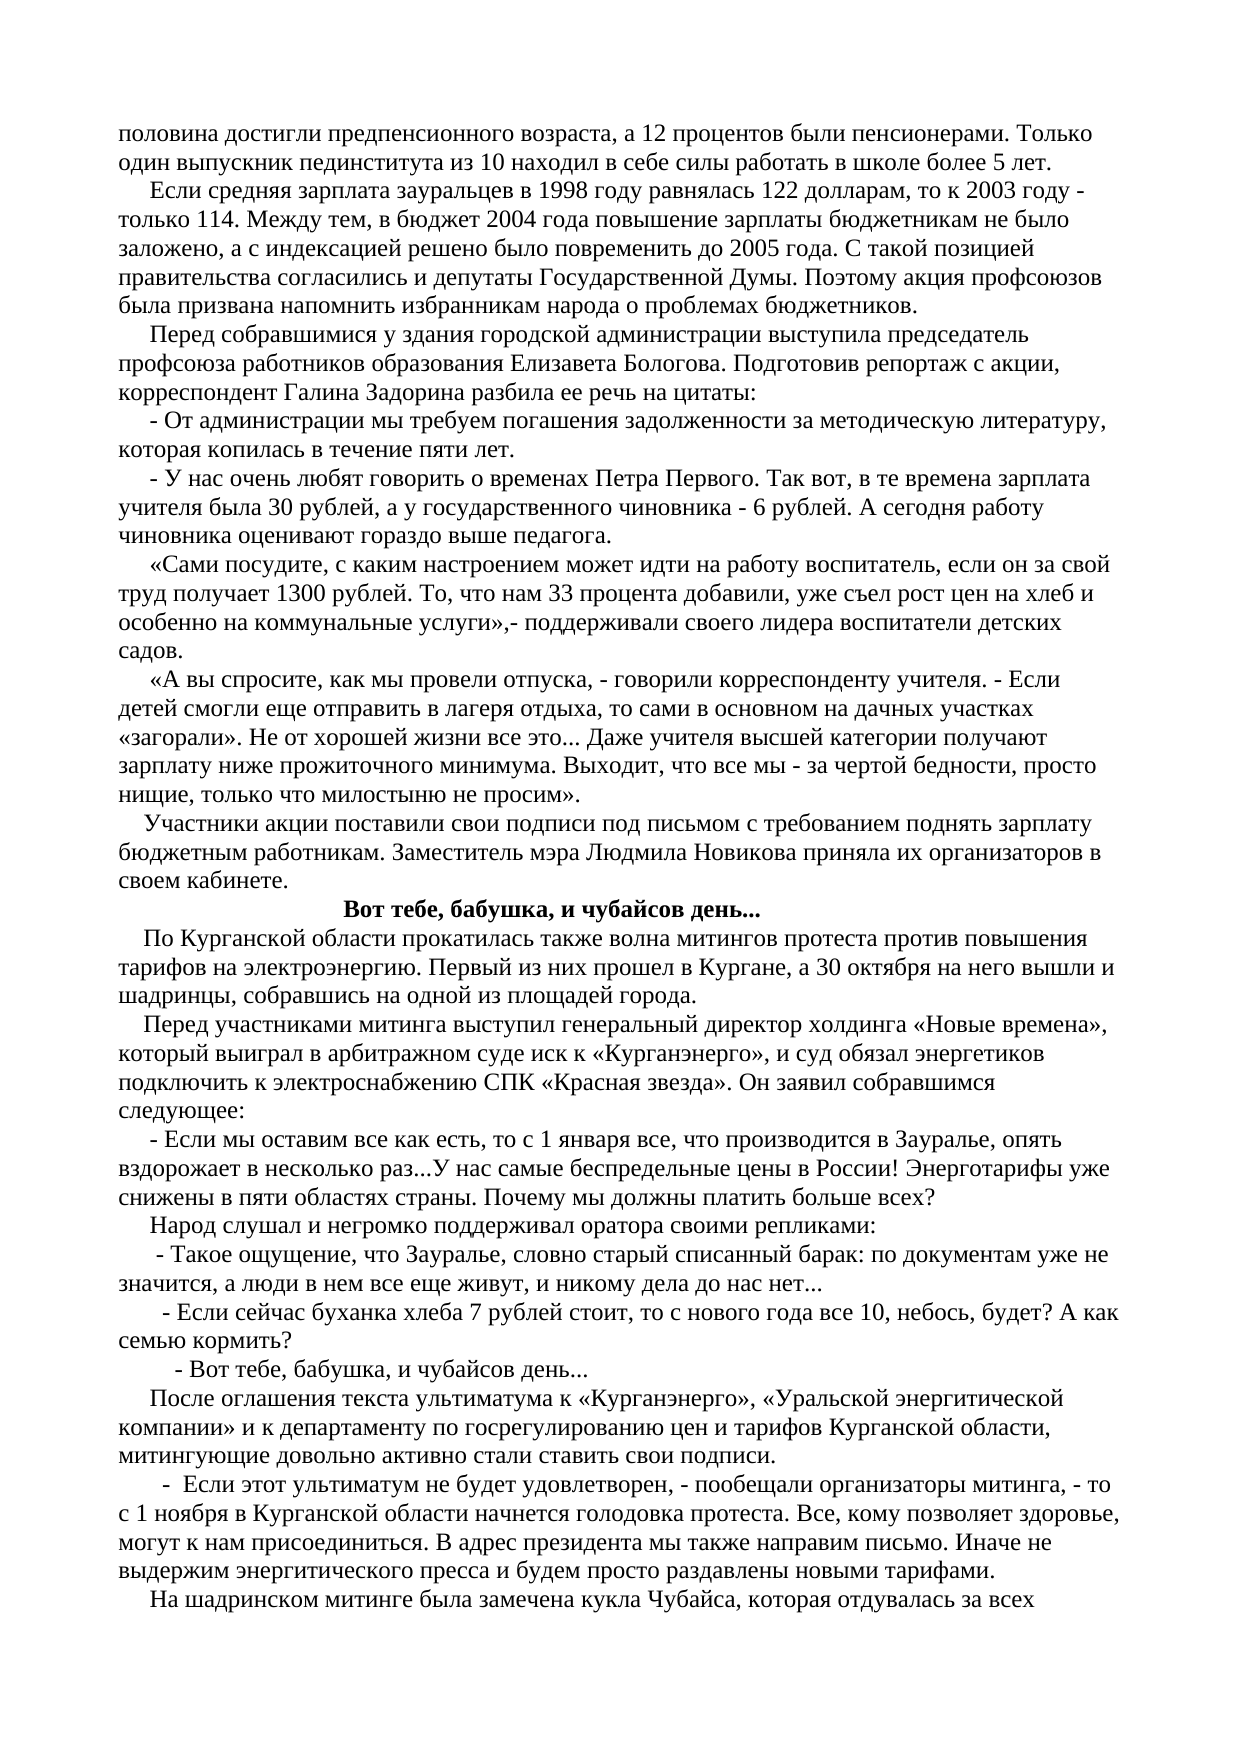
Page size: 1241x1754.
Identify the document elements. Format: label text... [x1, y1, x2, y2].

text - У нас очень любят говорить о временах Петра Первого. Так вот, в те времена зарплата учителя была 30 рублей, а у государственного чиновника - 6 рублей. А сегодня работу чиновника оценивают гораздо выше педагога. [118, 463, 1122, 549]
text Участники акции поставили свои подписи под письмом с требованием поднять зарплату бюджетным работникам. Заместитель мэра Людмила Новикова приняла их организаторов в своем кабинете. [118, 808, 1122, 894]
text - Если этот ультиматум не будет удовлетворен, - пообещали организаторы митинга, - то с 1 ноября в Курганской области начнется голодовка протеста. Все, кому позволяет здоровье, могут к нам присоединиться. В адрес президента мы также направим письмо. Иначе не выдержим энергитического пресса и будем просто раздавлены новыми тарифами. [118, 1469, 1122, 1584]
text - Если сейчас буханка хлеба 7 рублей стоит, то с нового года все 10, небось, будет? А как семью кормить? [118, 1297, 1122, 1354]
text Народ слушал и негромко поддерживал оратора своими репликами: [118, 1211, 1122, 1239]
text «Сами посудите, с каким настроением может идти на работу воспитатель, если он за свой труд получает 1300 рублей. То, что нам 33 процента добавили, уже съел рост цен на хлеб и особенно на коммунальные услуги»,- поддерживали своего лидера воспитатели детских садов. [118, 549, 1122, 664]
text половина достигли предпенсионного возраста, а 12 процентов были пенсионерами. Только один выпускник пединститута из 10 находил в себе силы работать в школе более 5 лет. [118, 118, 1122, 176]
text По Курганской области прокатилась также волна митингов протеста против повышения тарифов на электроэнергию. Первый из них прошел в Кургане, а 30 октября на него вышли и шадринцы, собравшись на одной из площадей города. [118, 923, 1122, 1009]
text - Такое ощущение, что Зауралье, словно старый списанный барак: по документам уже не значится, а люди в нем все еще живут, и никому дела до нас нет... [118, 1239, 1122, 1297]
text Вот тебе, бабушка, и чубайсов день... [118, 894, 1122, 923]
text Перед собравшимися у здания городской администрации выступила председатель профсоюза работников образования Елизавета Бологова. Подготовив репортаж с акции, корреспондент Галина Задорина разбила ее речь на цитаты: [118, 319, 1122, 406]
text - Вот тебе, бабушка, и чубайсов день... [118, 1354, 1122, 1383]
text Перед участниками митинга выступил генеральный директор холдинга «Новые времена», который выиграл в арбитражном суде иск к «Курганэнерго», и суд обязал энергетиков подключить к электроснабжению СПК «Красная звезда». Он заявил собравшимся следующее: [118, 1009, 1122, 1124]
text Если средняя зарплата зауральцев в 1998 году равнялась 122 долларам, то к 2003 году - только 114. Между тем, в бюджет 2004 года повышение зарплаты бюджетникам не было заложено, а с индексацией решено было повременить до 2005 года. С такой позицией правительства согласились и депутаты Государственной Думы. Поэтому акция профсоюзов была призвана напомнить избранникам народа о проблемах бюджетников. [118, 176, 1122, 319]
text «А вы спросите, как мы провели отпуска, - говорили корреспонденту учителя. - Если детей смогли еще отправить в лагеря отдыха, то сами в основном на дачных участках «загорали». Не от хорошей жизни все это... Даже учителя высшей категории получают зарплату ниже прожиточного минимума. Выходит, что все мы - за чертой бедности, просто нищие, только что милостыню не просим». [118, 664, 1122, 808]
text - Если мы оставим все как есть, то с 1 января все, что производится в Зауралье, опять вздорожает в несколько раз...У нас самые беспредельные цены в России! Энерготарифы уже снижены в пяти областях страны. Почему мы должны платить больше всех? [118, 1124, 1122, 1211]
text После оглашения текста ультиматума к «Курганэнерго», «Уральской энергитической компании» и к департаменту по госрегулированию цен и тарифов Курганской области, митингующие довольно активно стали ставить свои подписи. [118, 1383, 1122, 1469]
text На шадринском митинге была замечена кукла Чубайса, которая отдувалась за всех [118, 1584, 1122, 1613]
text - От администрации мы требуем погашения задолженности за методическую литературу, которая копилась в течение пяти лет. [118, 406, 1122, 463]
